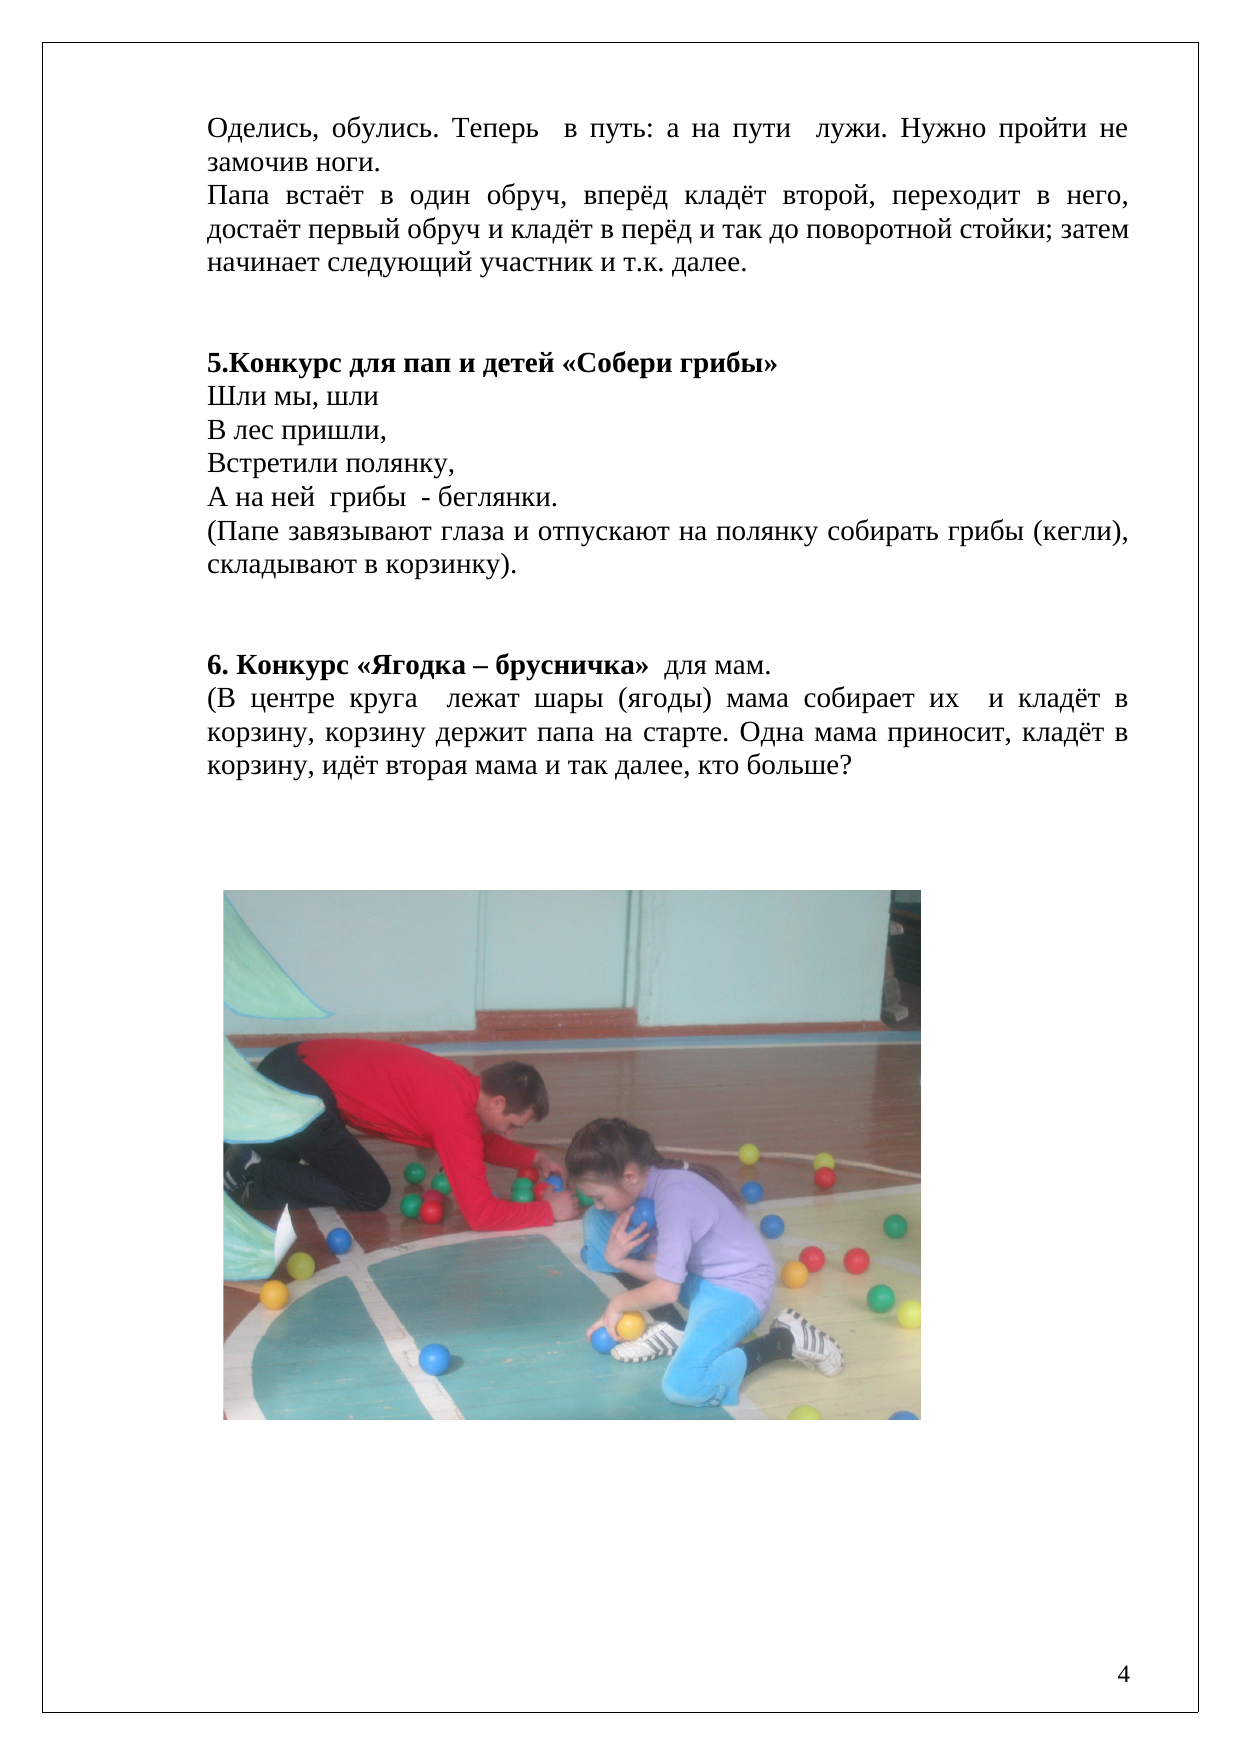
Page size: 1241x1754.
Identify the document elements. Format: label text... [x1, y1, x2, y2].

text Оделись, обулись. Теперь в путь: а на пути лужи. Нужно пройти не замочив ноги. [207, 110, 1130, 177]
text 5.Конкурс для пап и детей «Собери грибы» [207, 345, 1130, 378]
text 6. Конкурс «Ягодка – брусничка» для мам. [207, 647, 1130, 680]
text А на ней грибы - беглянки. [207, 479, 1130, 513]
text Папа встаёт в один обруч, вперёд кладёт второй, переходит в него, достаёт первый обруч и кладёт в перёд и так до поворотной стойки; затем начинает следующий участник и т.к. далее. [207, 177, 1130, 278]
text Шли мы, шли [207, 378, 1130, 412]
text Встретили полянку, [207, 446, 1130, 479]
text В лес пришли, [207, 412, 1130, 446]
picture [223, 890, 921, 1420]
text (В центре круга лежат шары (ягоды) мама собирает их и кладёт в корзину, корзину держит папа на старте. Одна мама приносит, кладёт в корзину, идёт вторая мама и так далее, кто больше? [207, 680, 1130, 781]
text (Папе завязывают глаза и отпускают на полянку собирать грибы (кегли), складывают в корзинку). [207, 513, 1130, 580]
